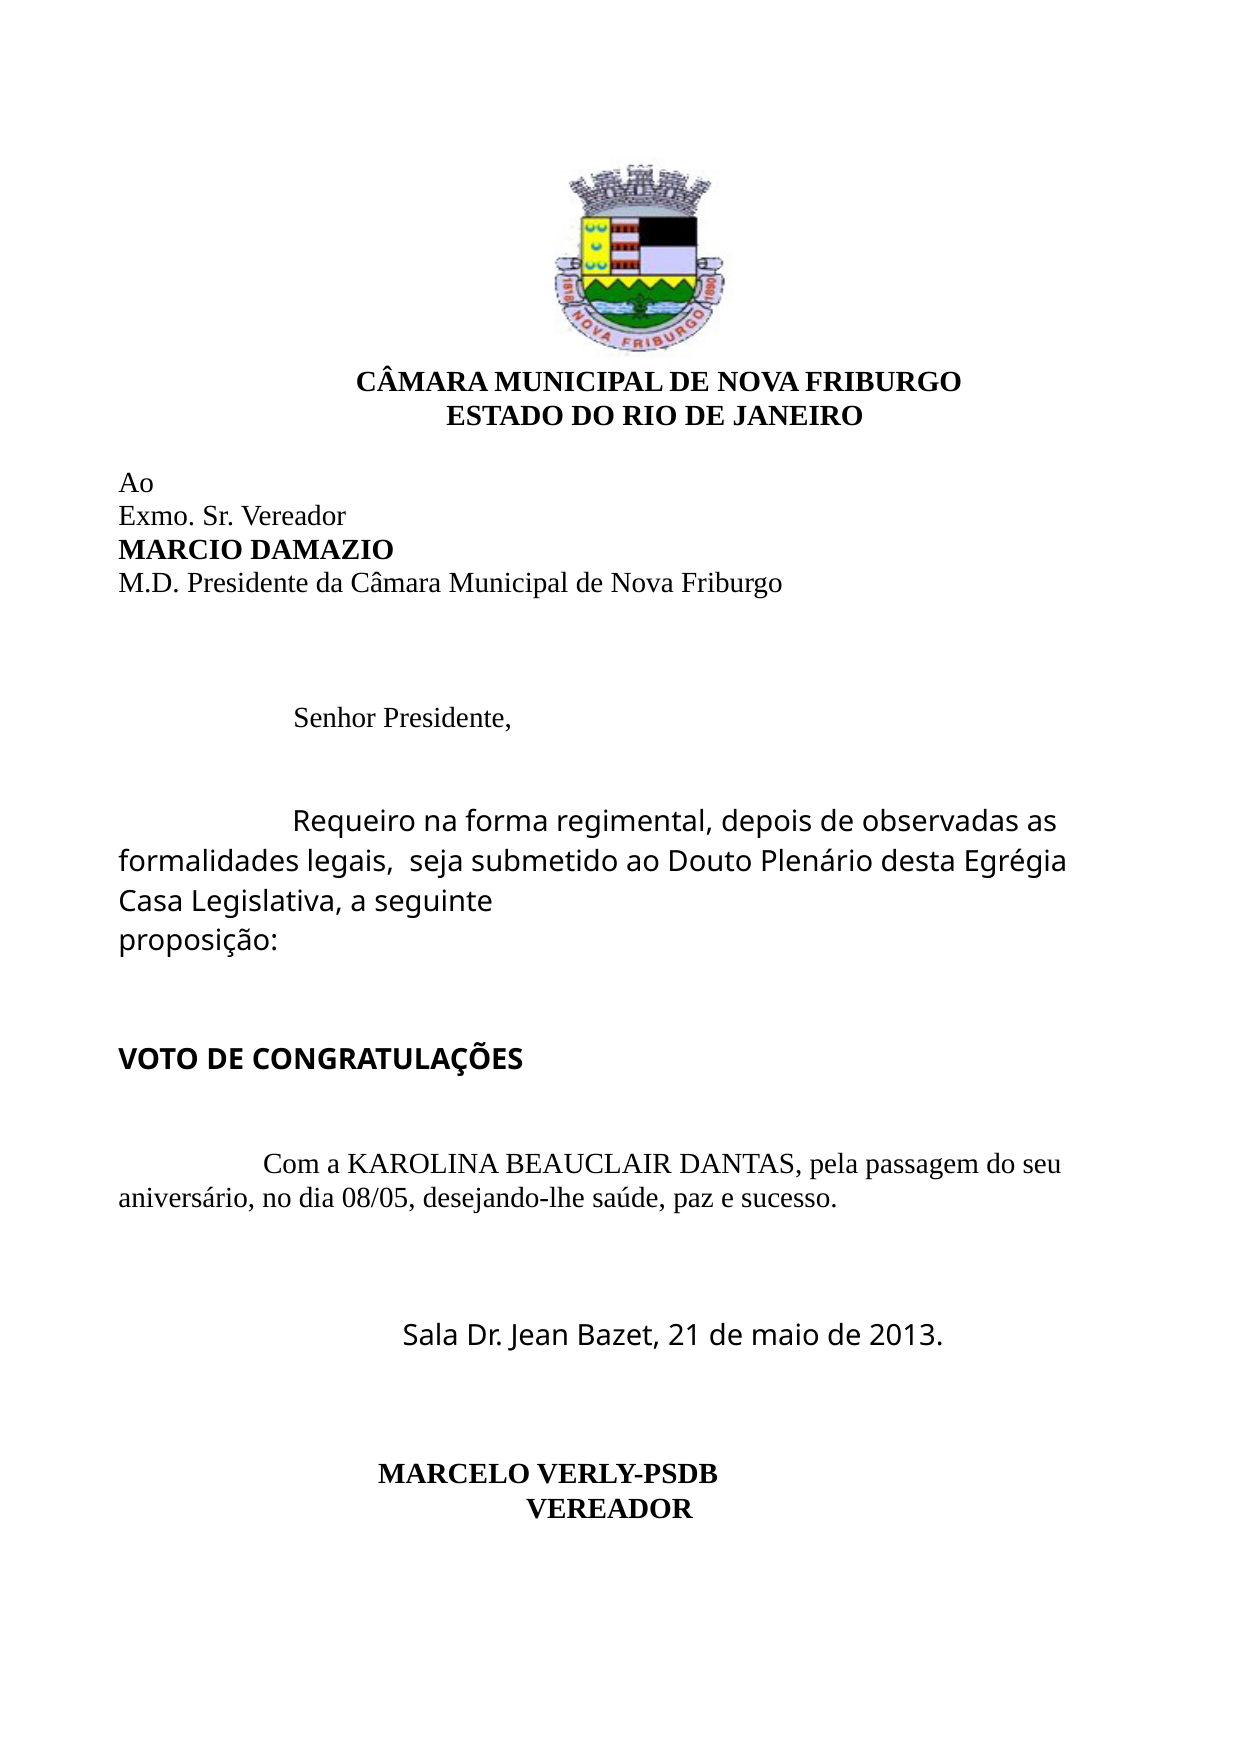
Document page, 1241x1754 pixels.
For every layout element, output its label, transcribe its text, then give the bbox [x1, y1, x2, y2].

text CÂMARA MUNICIPAL DE NOVA FRIBURGO [118, 118, 1122, 398]
text VOTO DE CONGRATULAÇÕES [118, 1038, 1122, 1078]
text Senhor Presidente, [118, 700, 1122, 733]
text Com a KAROLINA BEAUCLAIR DANTAS, pela passagem do seu aniversário, no dia 08/05, desejando-lhe saúde, paz e sucesso. [118, 1147, 1122, 1214]
text VEREADOR [118, 1491, 1122, 1524]
text MARCELO VERLY-PSDB [118, 1456, 1122, 1491]
text MARCIO DAMAZIO [118, 532, 1122, 566]
text Requeiro na forma regimental, depois de observadas as formalidades legais, seja submetido ao Douto Plenário desta Egrégia Casa Legislativa, a seguinte [118, 800, 1122, 919]
text proposição: [118, 919, 1122, 959]
text Ao [118, 465, 1122, 498]
text ESTADO DO RIO DE JANEIRO [118, 398, 1122, 431]
text M.D. Presidente da Câmara Municipal de Nova Friburgo [118, 566, 1122, 599]
text Sala Dr. Jean Bazet, 21 de maio de 2013. [118, 1314, 1122, 1354]
text Exmo. Sr. Vereador [118, 498, 1122, 532]
